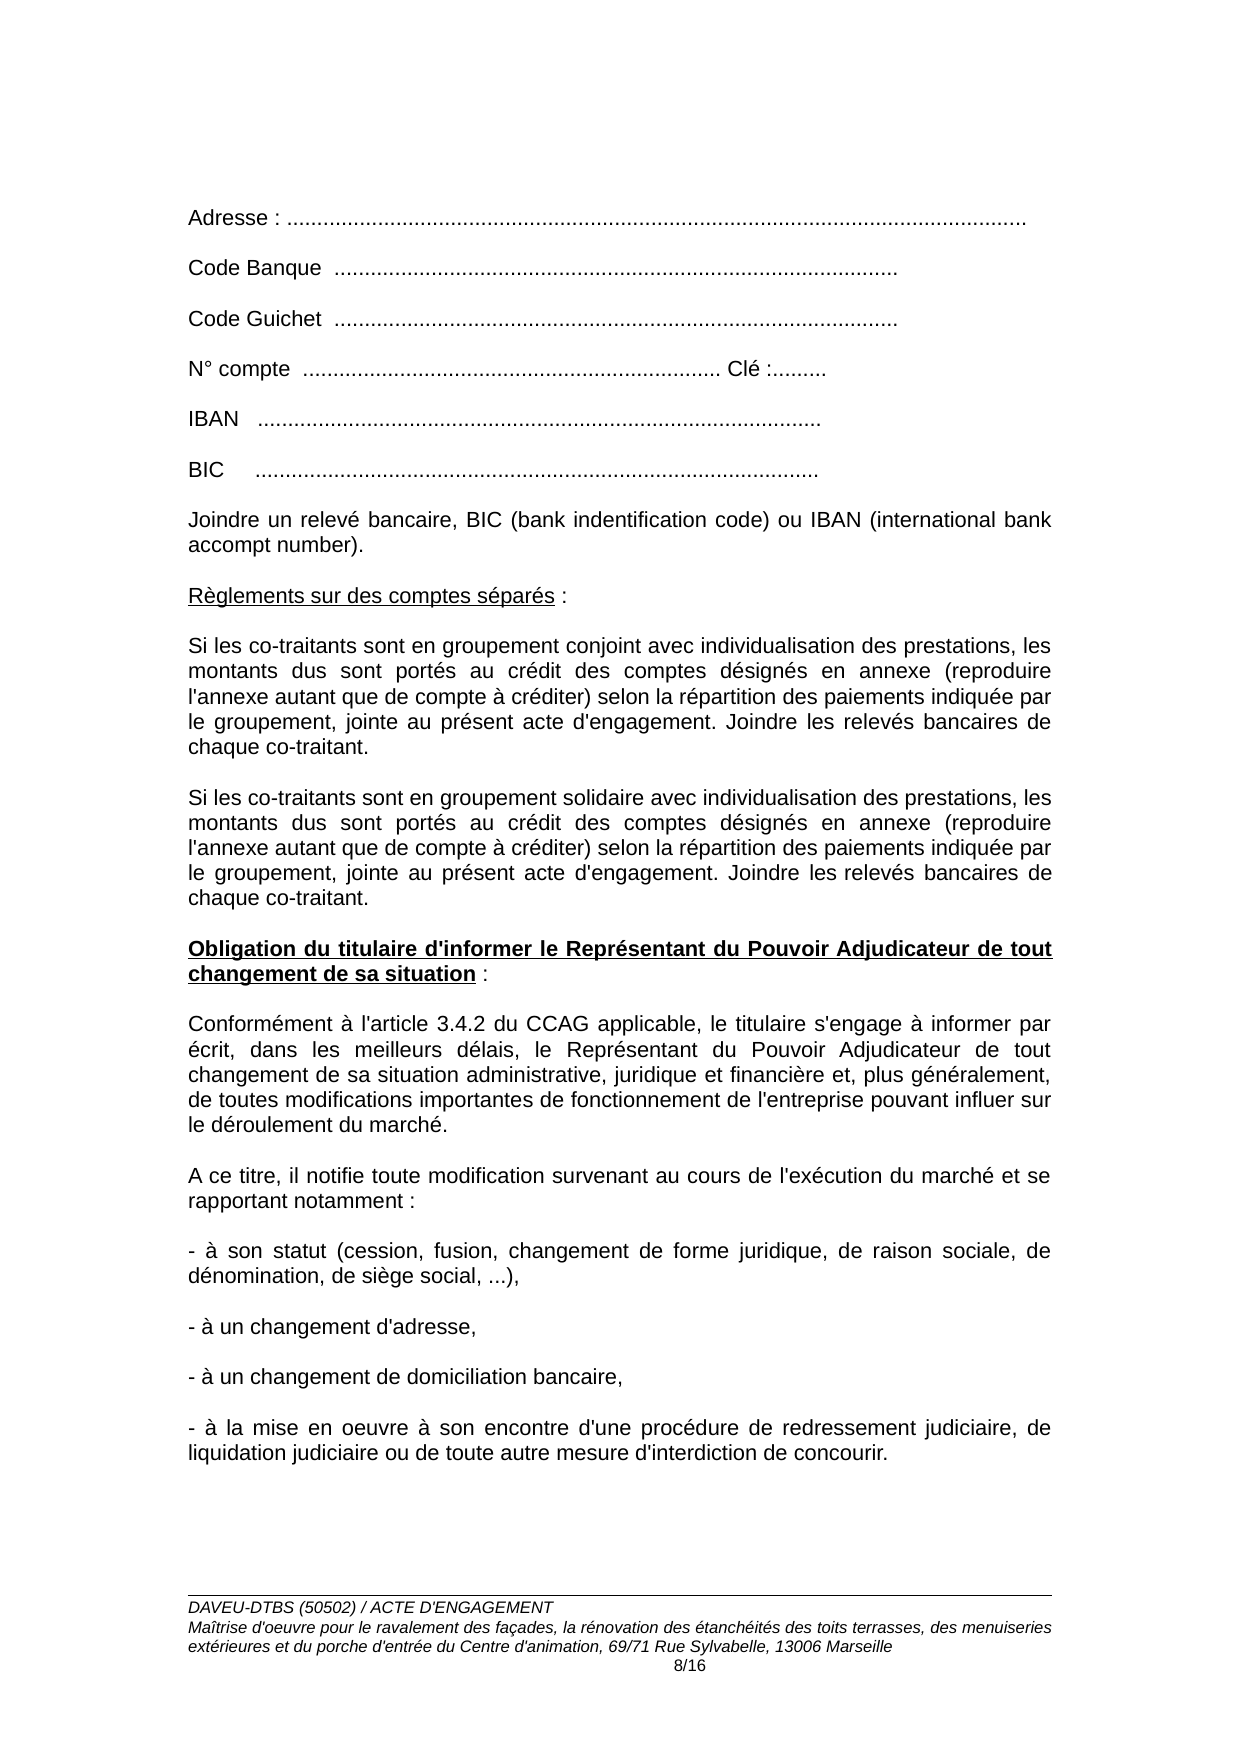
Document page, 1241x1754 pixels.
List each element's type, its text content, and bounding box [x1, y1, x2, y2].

text Si les co-traitants sont en groupement conjoint avec individualisation des prestations, les montants dus sont portés au crédit des comptes désignés en annexe (reproduire l'annexe autant que de compte à créditer) selon la répartition des paiements indiquée par le groupement, jointe au présent acte d'engagement. Joindre les relevés bancaires de chaque co-traitant. [188, 633, 1052, 759]
text Règlements sur des comptes séparés : [188, 583, 1052, 608]
text Obligation du titulaire d'informer le Représentant du Pouvoir Adjudicateur de tout [188, 936, 1052, 958]
text Adresse : .......................................................................................................................... [188, 204, 1052, 230]
text Code Guichet ............................................................................................. [188, 305, 1052, 331]
text Joindre un relevé bancaire, BIC (bank indentification code) ou IBAN (international bank accompt number). [188, 507, 1052, 557]
text - à un changement d'adresse, [188, 1314, 1052, 1339]
text IBAN ............................................................................................. [188, 406, 1052, 431]
text A ce titre, il notifie toute modification survenant au cours de l'exécution du marché et se rapportant notamment : [188, 1162, 1052, 1213]
text Code Banque ............................................................................................. [188, 255, 1052, 280]
text N° compte ..................................................................... Clé :......... [188, 356, 1052, 381]
text - à la mise en oeuvre à son encontre d'une procédure de redressement judiciaire, de liquidation judiciaire ou de toute autre mesure d'interdiction de concourir. [188, 1414, 1052, 1465]
text - à son statut (cession, fusion, changement de forme juridique, de raison sociale, de dénomination, de siège social, ...), [188, 1238, 1052, 1288]
text BIC ............................................................................................. [188, 457, 1052, 482]
text Conformément à l'article 3.4.2 du CCAG applicable, le titulaire s'engage à informer par écrit, dans les meilleurs délais, le Représentant du Pouvoir Adjudicateur de tout changement de sa situation administrative, juridique et financière et, plus généralement, de toutes modifications importantes de fonctionnement de l'entreprise pouvant influer sur le déroulement du marché. [188, 1011, 1052, 1137]
text Si les co-traitants sont en groupement solidaire avec individualisation des prestations, les montants dus sont portés au crédit des comptes désignés en annexe (reproduire l'annexe autant que de compte à créditer) selon la répartition des paiements indiquée par le groupement, jointe au présent acte d'engagement. Joindre les relevés bancaires de chaque co-traitant. [188, 784, 1052, 910]
text changement de sa situation : [188, 959, 1052, 986]
text - à un changement de domiciliation bancaire, [188, 1364, 1052, 1389]
